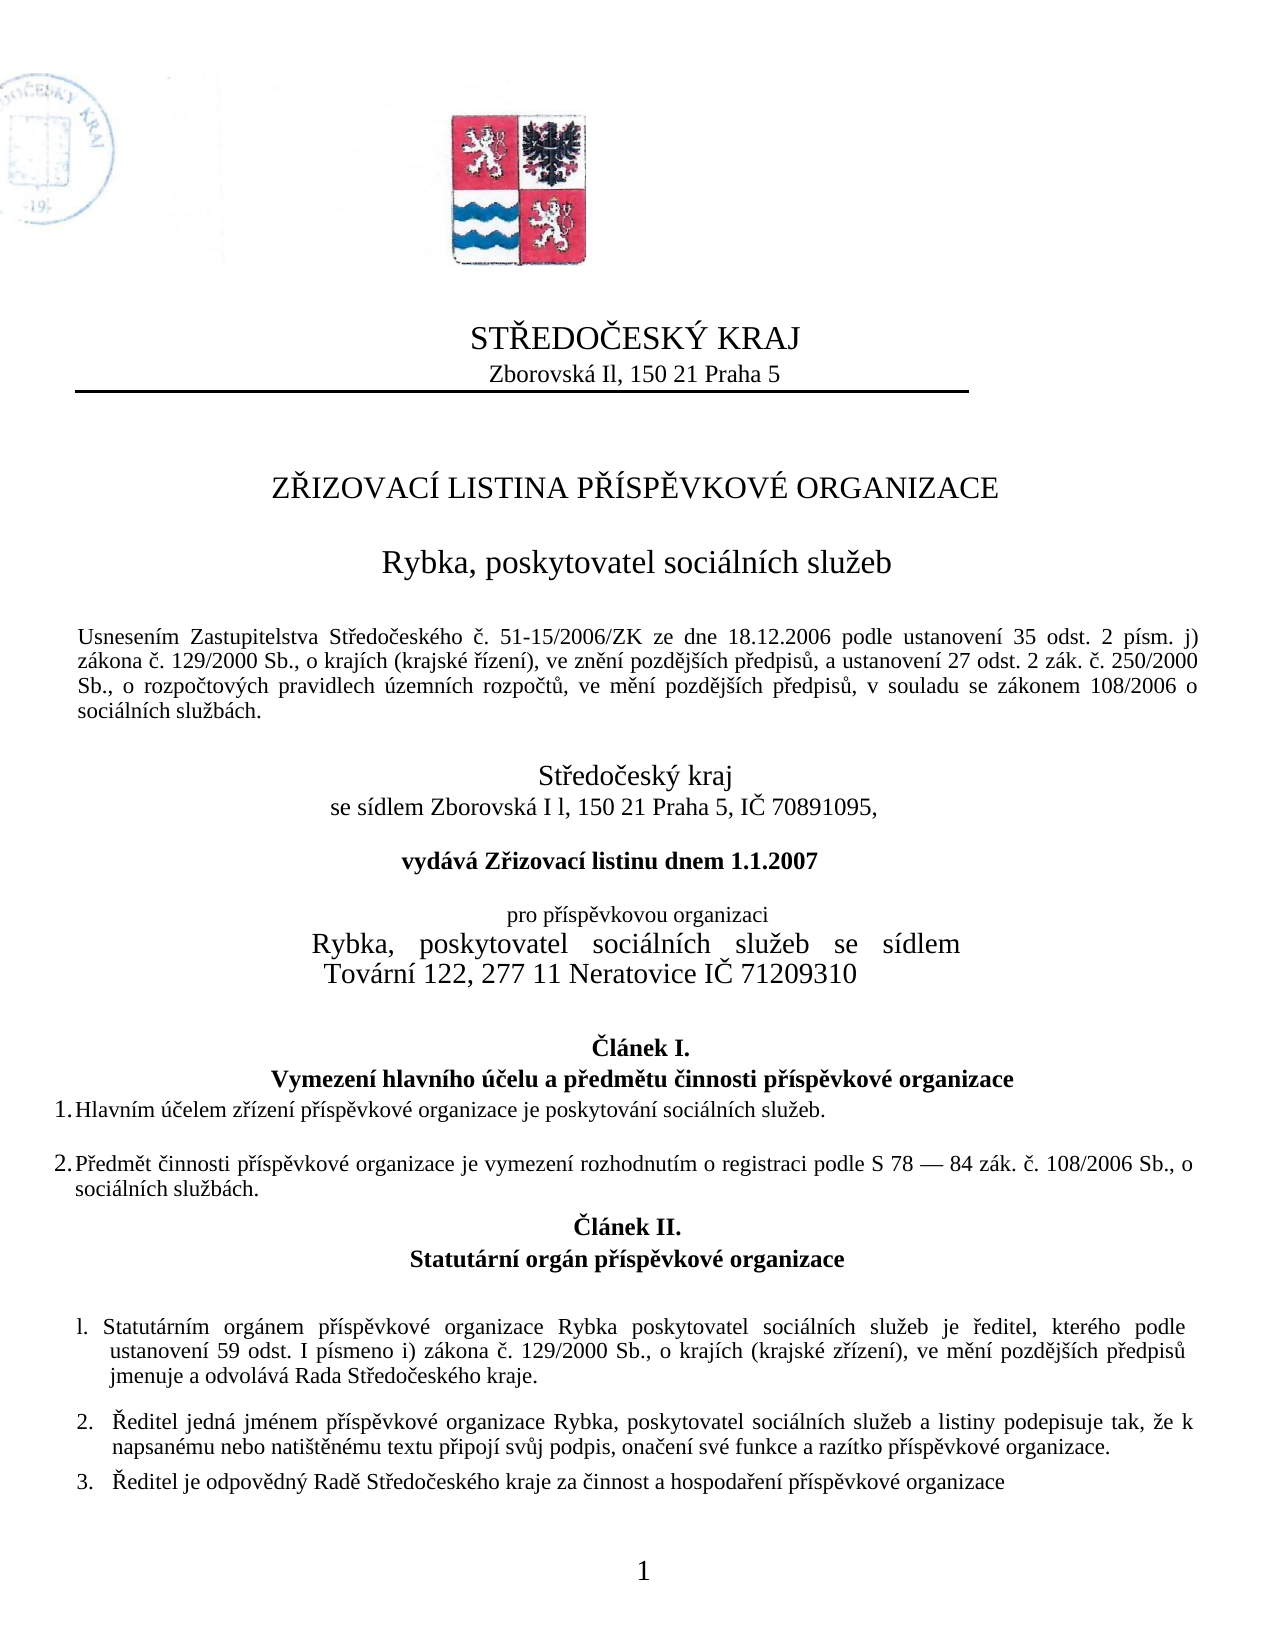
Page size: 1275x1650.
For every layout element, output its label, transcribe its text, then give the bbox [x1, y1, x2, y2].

text Rybka, poskytovatel sociálních služeb [76, 542, 1198, 580]
text Usnesením Zastupitelstva Středočeského č. 51-15/2006/ZK ze dne 18.12.2006 podle ustanovení 35 odst. 2 písm. j) zákona č. 129/2000 Sb., o krajích (krajské řízení), ve znění pozdějších předpisů, a ustanovení 27 odst. 2 zák. č. 250/2000 Sb., o rozpočtových pravidlech územních rozpočtů, ve mění pozdějších předpisů, v souladu se zákonem 108/2006 o sociálních službách. [77, 625, 1200, 723]
list Ředitel je odpovědný Radě Středočeského kraje za činnost a hospodaření příspěvkové organizace [76, 1470, 1196, 1494]
text STŘEDOČESKÝ KRAJ [76, 318, 1194, 356]
text se sídlem Zborovská I l, 150 21 Praha 5, IČ 70891095, [330, 794, 963, 821]
text Rybka, poskytovatel sociálních služeb se sídlem Tovární 122, 277 11 Neratovice IČ 71209310 [311, 929, 961, 989]
list Předmět činnosti příspěvkové organizace je vymezení rozhodnutím o registraci podle S 78 — 84 zák. č. 108/2006 Sb., o sociálních službách. [54, 1150, 1196, 1202]
text Článek I. [85, 1033, 1196, 1062]
text l. Statutárním orgánem příspěvkové organizace Rybka poskytovatel sociálních služeb je ředitel, kterého podle ustanovení 59 odst. I písmeno i) zákona č. 129/2000 Sb., o krajích (krajské zřízení), ve mění pozdějších předpisů jmenuje a odvolává Rada Středočeského kraje. [76, 1315, 1187, 1388]
text Zborovská Il, 150 21 Praha 5 [85, 359, 1183, 387]
text Středočeský kraj [76, 758, 1195, 791]
text pro příspěvkovou organizaci [77, 901, 1198, 927]
text Článek II. [85, 1212, 1169, 1241]
text Vymezení hlavního účelu a předmětu činnosti příspěvkové organizace [85, 1064, 1200, 1093]
text vydává Zřizovací listinu dnem 1.1.2007 [401, 847, 914, 875]
text ZŘIZOVACÍ LISTINA PŘÍSPĚVKOVÉ ORGANIZACE [75, 469, 1196, 505]
text Statutární orgán příspěvkové organizace [85, 1244, 1169, 1273]
list Ředitel jedná jménem příspěvkové organizace Rybka, poskytovatel sociálních služeb a listiny podepisuje tak, že k napsanému nebo natištěnému textu připojí svůj podpis, onačení své funkce a razítko příspěvkové organizace. [76, 1410, 1196, 1459]
list Hlavním účelem zřízení příspěvkové organizace je poskytování sociálních služeb. [54, 1096, 1196, 1123]
